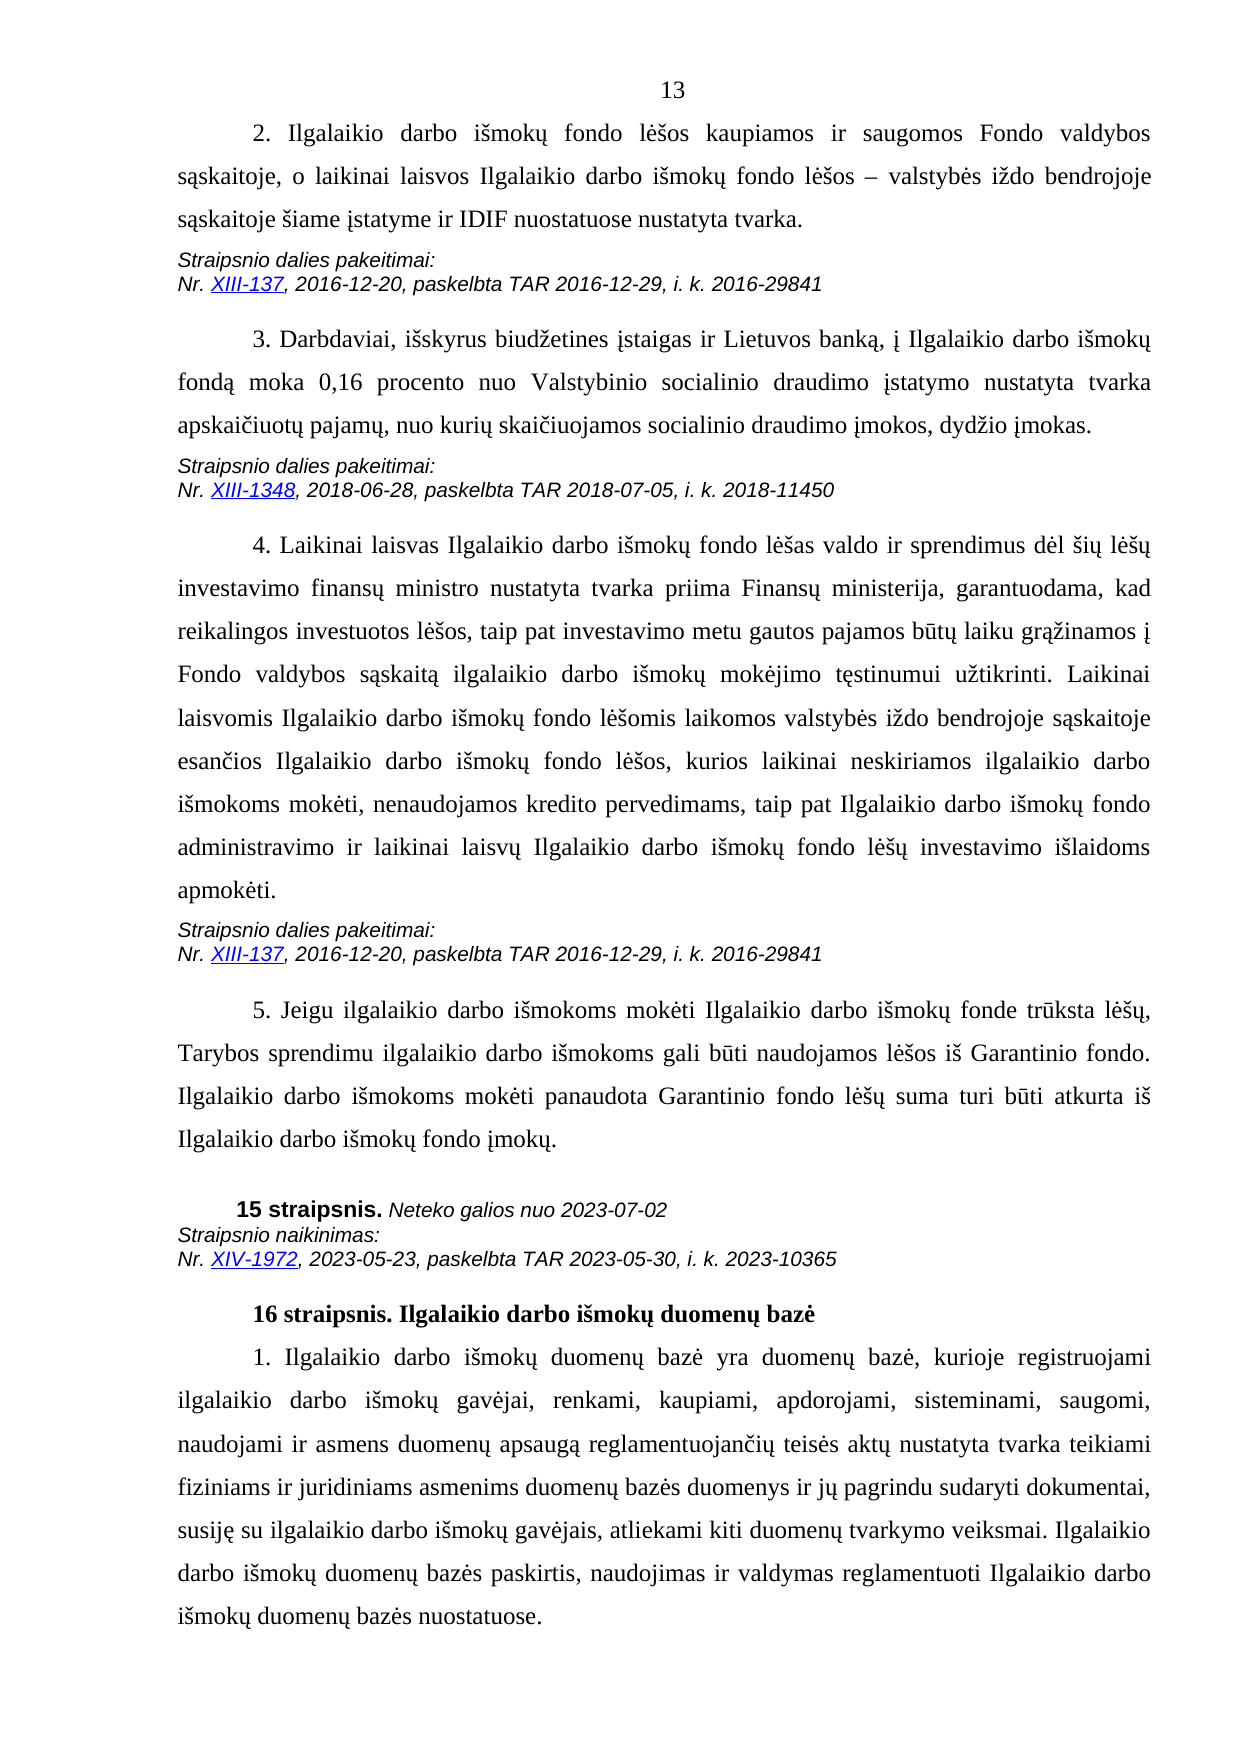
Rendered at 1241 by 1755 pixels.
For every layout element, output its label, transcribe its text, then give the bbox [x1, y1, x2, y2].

text 1. Ilgalaikio darbo išmokų duomenų bazė yra duomenų bazė, kurioje registruojami ilgalaikio darbo išmokų gavėjai, renkami, kaupiami, apdorojami, sisteminami, saugomi, naudojami ir asmens duomenų apsaugą reglamentuojančių teisės aktų nustatyta tvarka teikiami fiziniams ir juridiniams asmenims duomenų bazės duomenys ir jų pagrindu sudaryti dokumentai, susiję su ilgalaikio darbo išmokų gavėjais, atliekami kiti duomenų tvarkymo veiksmai. Ilgalaikio darbo išmokų duomenų bazės paskirtis, naudojimas ir valdymas reglamentuoti Ilgalaikio darbo išmokų duomenų bazės nuostatuose. [177, 1342, 1152, 1630]
text Straipsnio naikinimas: [177, 1223, 1152, 1247]
text 3. Darbdaviai, išskyrus biudžetines įstaigas ir Lietuvos banką, į Ilgalaikio darbo išmokų fondą moka 0,16 procento nuo Valstybinio socialinio draudimo įstatymo nustatyta tvarka apskaičiuotų pajamų, nuo kurių skaičiuojamos socialinio draudimo įmokos, dydžio įmokas. [177, 324, 1152, 439]
text 2. Ilgalaikio darbo išmokų fondo lėšos kaupiamos ir saugomos Fondo valdybos sąskaitoje, o laikinai laisvos Ilgalaikio darbo išmokų fondo lėšos – valstybės iždo bendrojoje sąskaitoje šiame įstatyme ir IDIF nuostatuose nustatyta tvarka. [177, 118, 1152, 233]
text Straipsnio dalies pakeitimai: [177, 247, 1152, 271]
text Nr. XIII-1348, 2018-06-28, paskelbta TAR 2018-07-05, i. k. 2018-11450 [177, 477, 1152, 501]
text Nr. XIII-137, 2016-12-20, paskelbta TAR 2016-12-29, i. k. 2016-29841 [177, 271, 1152, 295]
text 15 straipsnis. Neteko galios nuo 2023-07-02 [177, 1196, 1152, 1223]
text Nr. XIII-137, 2016-12-20, paskelbta TAR 2016-12-29, i. k. 2016-29841 [177, 942, 1152, 966]
text Straipsnio dalies pakeitimai: [177, 918, 1152, 942]
text 5. Jeigu ilgalaikio darbo išmokoms mokėti Ilgalaikio darbo išmokų fonde trūksta lėšų, Tarybos sprendimu ilgalaikio darbo išmokoms gali būti naudojamos lėšos iš Garantinio fondo. Ilgalaikio darbo išmokoms mokėti panaudota Garantinio fondo lėšų suma turi būti atkurta iš Ilgalaikio darbo išmokų fondo įmokų. [177, 995, 1152, 1153]
text 16 straipsnis. Ilgalaikio darbo išmokų duomenų bazė [177, 1299, 1152, 1328]
text Nr. XIV-1972, 2023-05-23, paskelbta TAR 2023-05-30, i. k. 2023-10365 [177, 1247, 1152, 1271]
text Straipsnio dalies pakeitimai: [177, 453, 1152, 477]
text 4. Laikinai laisvas Ilgalaikio darbo išmokų fondo lėšas valdo ir sprendimus dėl šių lėšų investavimo finansų ministro nustatyta tvarka priima Finansų ministerija, garantuodama, kad reikalingos investuotos lėšos, taip pat investavimo metu gautos pajamos būtų laiku grąžinamos į Fondo valdybos sąskaitą ilgalaikio darbo išmokų mokėjimo tęstinumui užtikrinti. Laikinai laisvomis Ilgalaikio darbo išmokų fondo lėšomis laikomos valstybės iždo bendrojoje sąskaitoje esančios Ilgalaikio darbo išmokų fondo lėšos, kurios laikinai neskiriamos ilgalaikio darbo išmokoms mokėti, nenaudojamos kredito pervedimams, taip pat Ilgalaikio darbo išmokų fondo administravimo ir laikinai laisvų Ilgalaikio darbo išmokų fondo lėšų investavimo išlaidoms apmokėti. [177, 530, 1152, 904]
